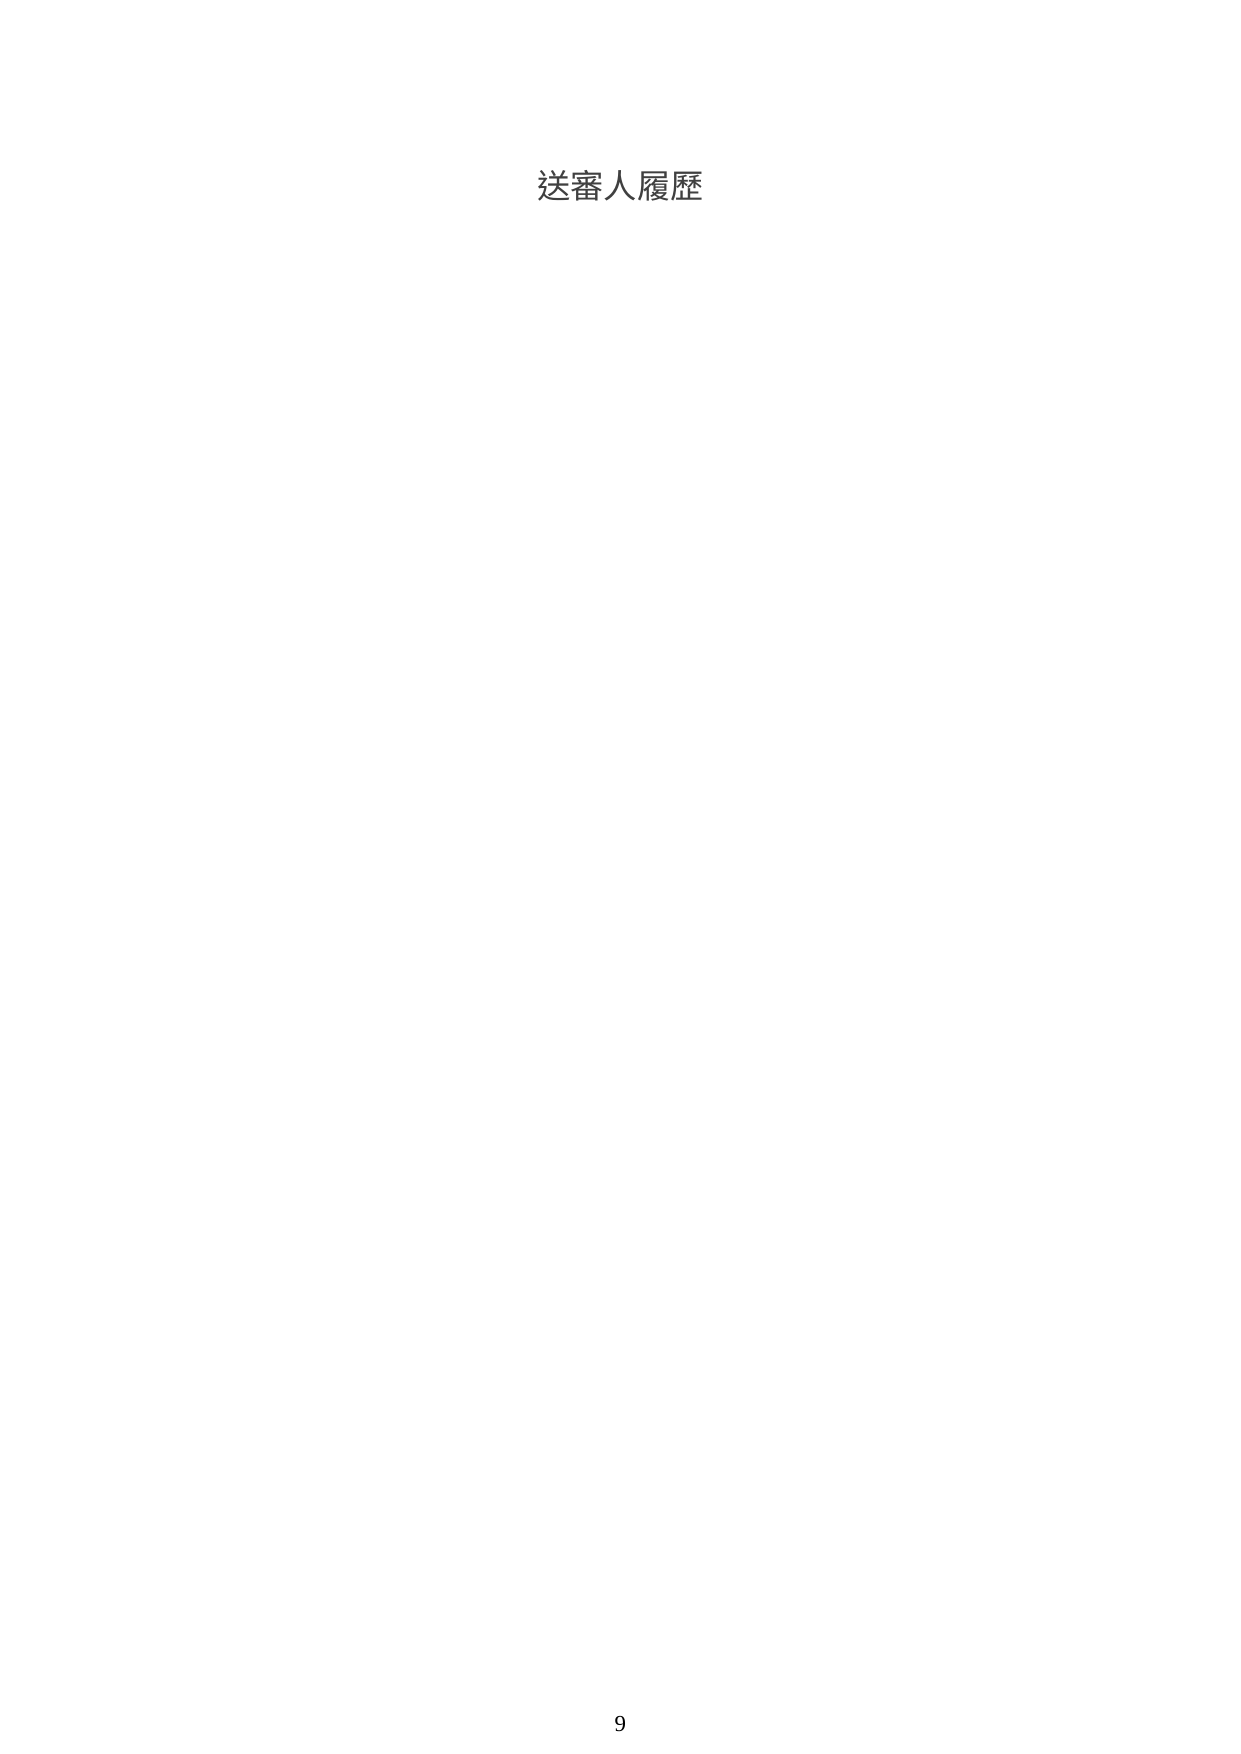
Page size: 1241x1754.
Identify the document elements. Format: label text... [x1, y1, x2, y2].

text 送審人履歷 [89, 142, 1152, 205]
